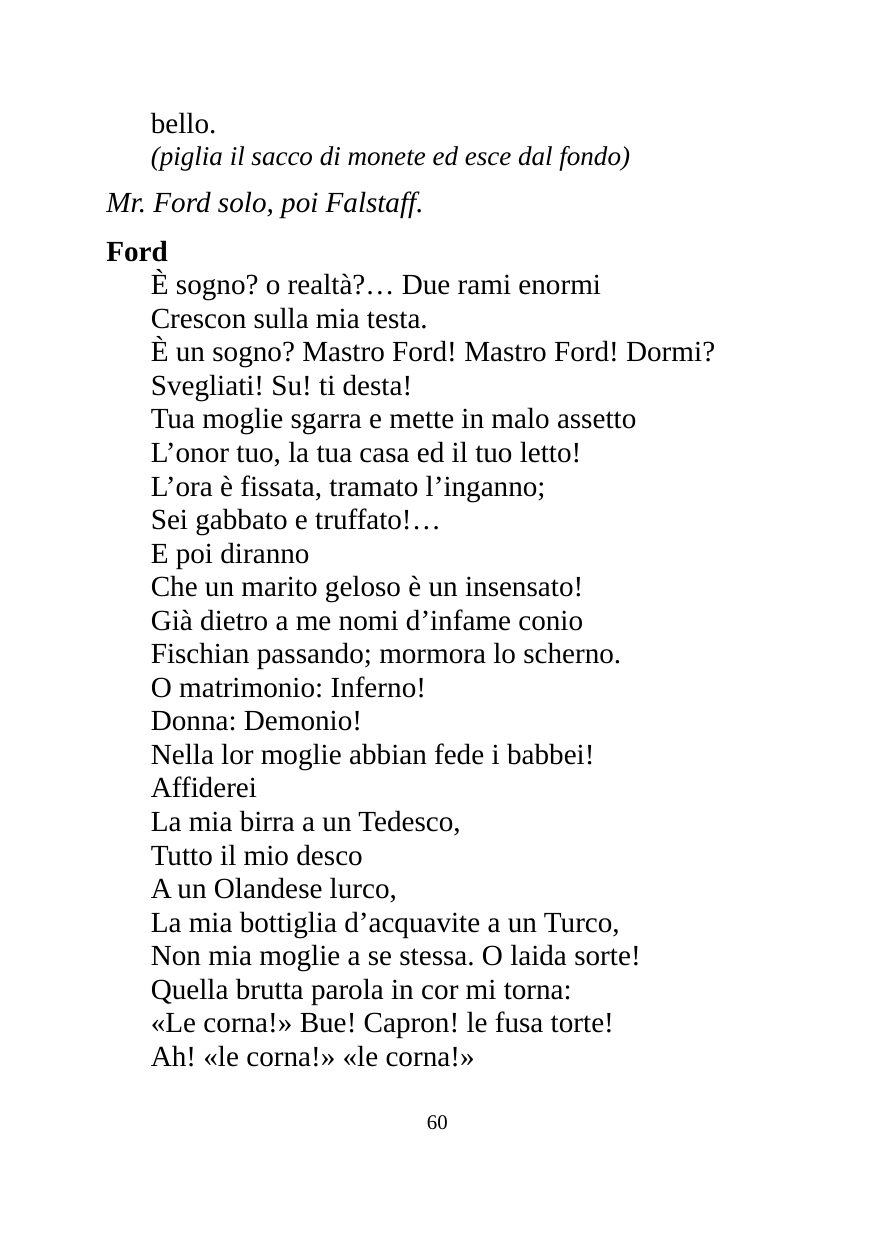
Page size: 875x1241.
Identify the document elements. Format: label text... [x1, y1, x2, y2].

text È sogno? o realtà?… Due rami enormi Crescon sulla mia testa. È un sogno? Mastro Ford! Mastro Ford! Dormi? Svegliati! Su! ti desta! Tua moglie sgarra e mette in malo assetto L’onor tuo, la tua casa ed il tuo letto! L’ora è fissata, tramato l’inganno; Sei gabbato e truffato!… E poi diranno Che un marito geloso è un insensato! Già dietro a me nomi d’infame conio Fischian passando; mormora lo scherno. O matrimonio: Inferno! Donna: Demonio! Nella lor moglie abbian fede i babbei! Affiderei La mia birra a un Tedesco, Tutto il mio desco A un Olandese lurco, La mia bottiglia d’acquavite a un Turco, Non mia moglie a se stessa. O laida sorte! Quella brutta parola in cor mi torna: «Le corna!» Bue! Capron! le fusa torte! Ah! «le corna!» «le corna!» [151, 267, 768, 1072]
text Ford [106, 234, 768, 267]
text Mr. Ford solo, poi Falstaff. [106, 186, 768, 219]
text bello. (piglia il sacco di monete ed esce dal fondo) [151, 106, 768, 171]
